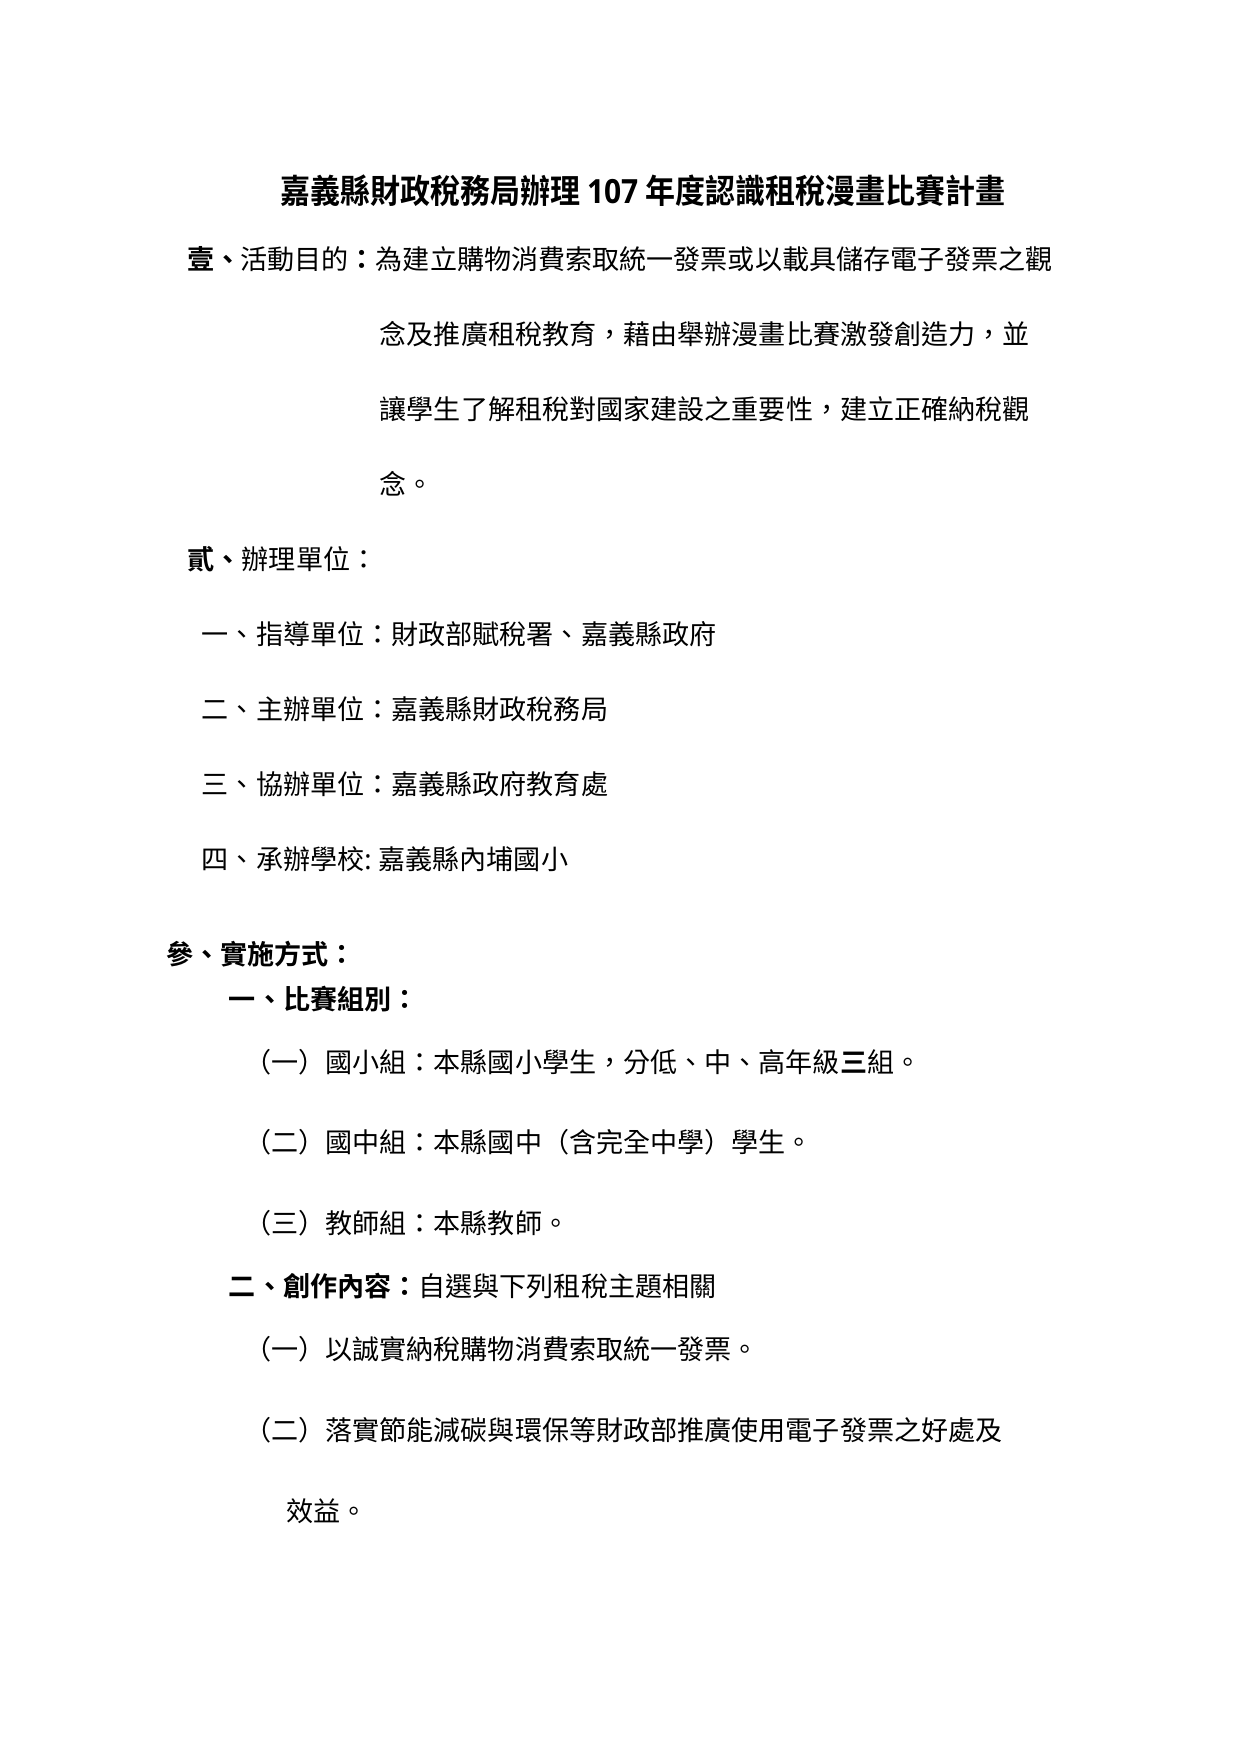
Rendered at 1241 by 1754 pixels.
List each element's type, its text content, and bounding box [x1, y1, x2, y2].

text （三）教師組：本縣教師。 [187, 1184, 1053, 1259]
text （一）國小組：本縣國小學生，分低、中、高年級三組。 [187, 1023, 1053, 1098]
text 效益。 [187, 1472, 1053, 1547]
text 四、承辦學校: 嘉義縣內埔國小 [187, 820, 1053, 895]
text （二）落實節能減碳與環保等財政部推廣使用電子發票之好處及 [187, 1391, 1053, 1466]
text （一）以誠實納稅購物消費索取統一發票。 [187, 1310, 1053, 1385]
text （二）國中組：本縣國中（含完全中學）學生。 [187, 1104, 1053, 1179]
text 一、比賽組別： [187, 978, 1053, 1017]
text 二、創作內容：自選與下列租稅主題相關 [187, 1265, 1053, 1304]
text 嘉義縣財政稅務局辦理107年度認識租稅漫畫比賽計畫 [232, 164, 1053, 213]
text 一、指導單位：財政部賦稅署、嘉義縣政府 [187, 595, 1053, 670]
text 貳、辦理單位： [187, 520, 1053, 595]
text 三、協辦單位：嘉義縣政府教育處 [187, 745, 1053, 820]
text 二、主辦單位：嘉義縣財政稅務局 [187, 670, 1053, 745]
text 壹、活動目的：為建立購物消費索取統一發票或以載具儲存電子發票之觀念及推廣租稅教育，藉由舉辦漫畫比賽激發創造力，並讓學生了解租稅對國家建設之重要性，建立正確納稅觀念。 [187, 220, 1053, 520]
text 參、實施方式： [137, 933, 1053, 972]
